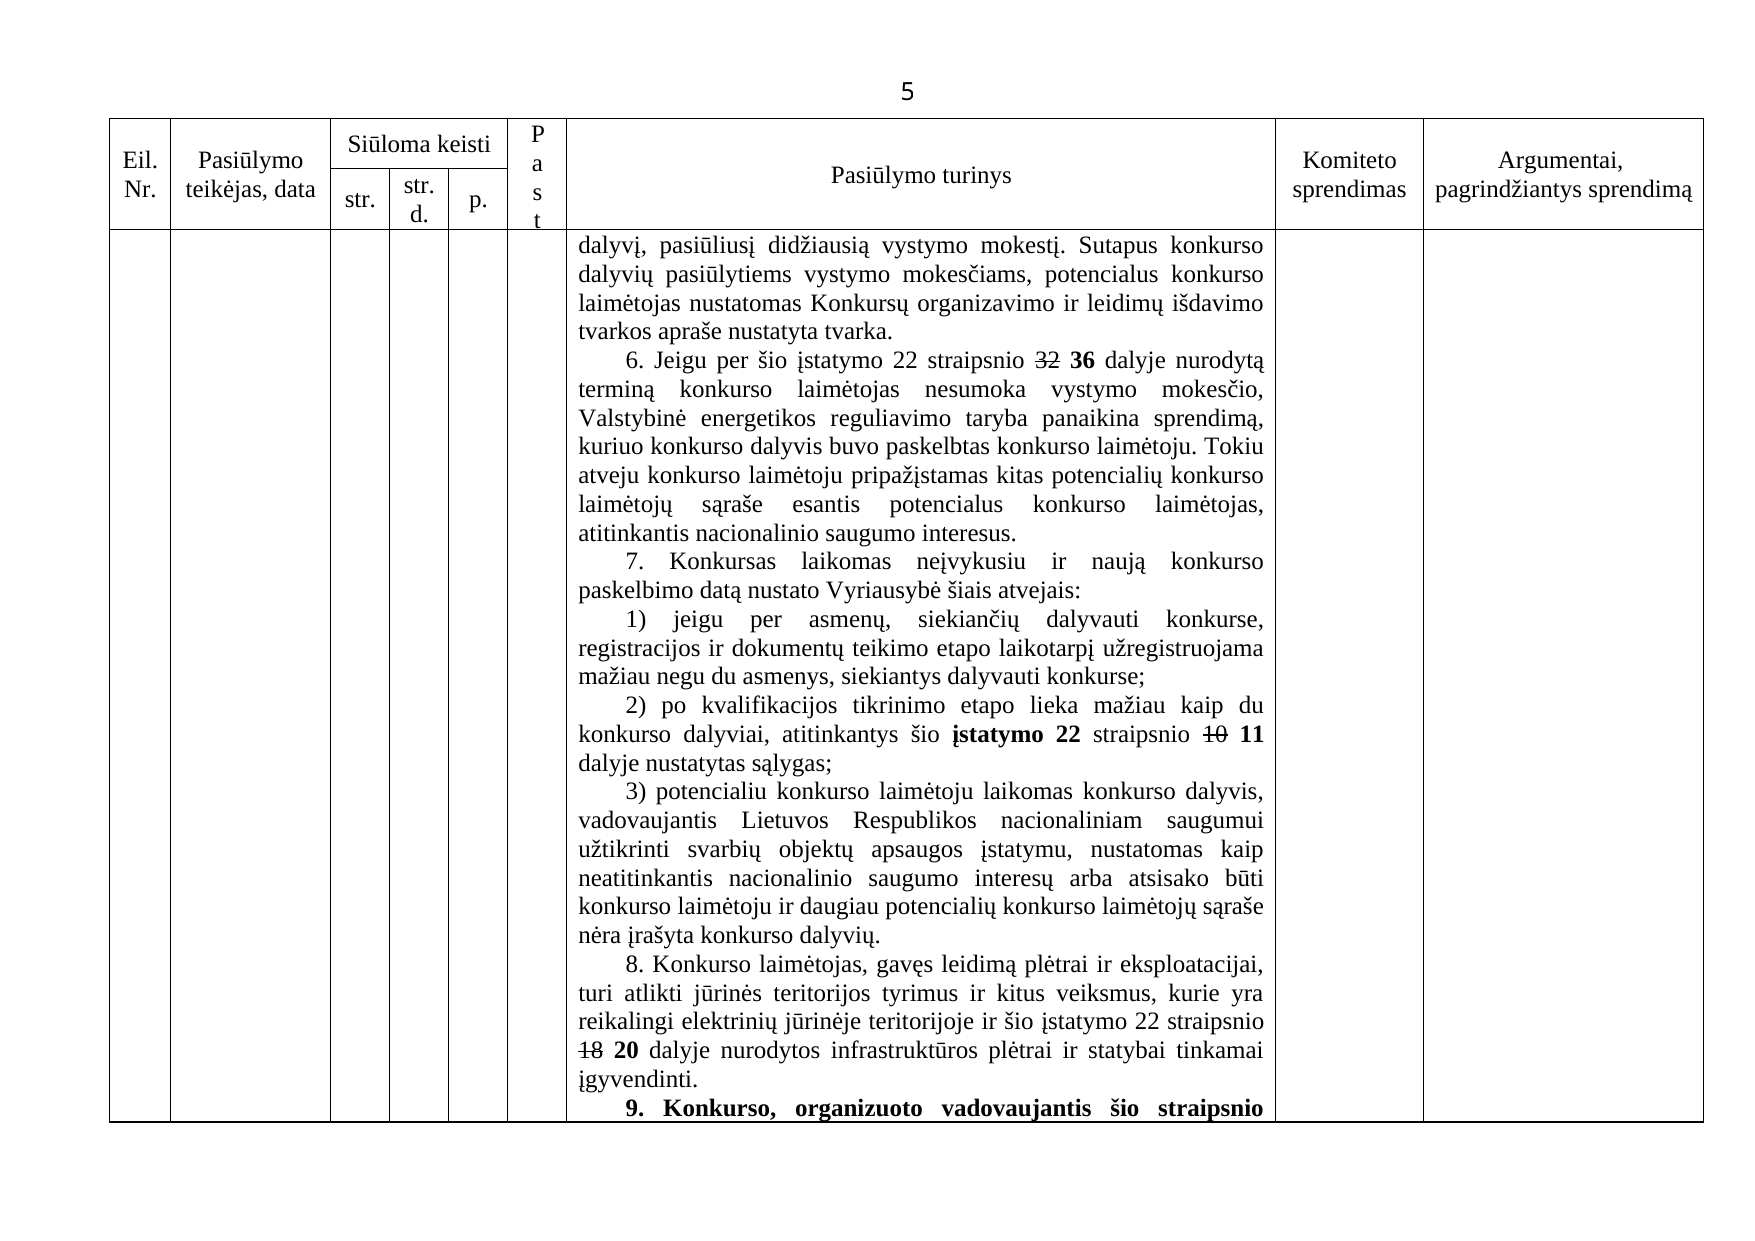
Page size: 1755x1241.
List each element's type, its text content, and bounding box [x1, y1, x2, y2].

table_cell [110, 230, 170, 1121]
table_cell [449, 230, 507, 1121]
table_cell p. [449, 169, 507, 229]
table_cell [331, 230, 389, 1121]
table_header Argumentai, pagrindžiantys sprendimą [1424, 119, 1703, 229]
table_cell [171, 230, 330, 1121]
table_cell str. d. [390, 169, 448, 229]
table_cell [390, 230, 448, 1121]
table_header Komiteto sprendimas [1276, 119, 1423, 229]
table_header Pastabos [508, 119, 566, 229]
table_header Pasiūlymo turinys [567, 119, 1275, 229]
table_cell 5. Pakeisti 12 straipsnį ir jį išdėstyti taip: „12 straipsnis. 221 straipsnio pakeitimas 1. Pakeisti 221 straipsnio 4 dalį ir ją išdėstyti taip: „4. Jūrinės teritorijos dalis (dalys) atsinaujinančius energijos išteklius naudojančių elektrinių plėtrai ir eksploatacijai naudojama (naudojamos) tik turint Valstybinės energetikos reguliavimo tarybos išduotą leidimą plėtrai ir eksploatacijai. Leidimas plėtrai ir eksploatacijai išduodamas 41 metams. Leidime plėtrai ir eksploatacijai nurodoma atsinaujinančius energijos išteklius naudojančių elektrinių leistina generuoti galia ir įrengtoji galia, numatytos Vyriausybės nutarime dėl elektrinių plėtros jūrinėje teritorijoje. Šio leidimo galiojimo terminą pratęsia Valstybinė energetikos reguliavimo taryba neribotą kartų skaičių valstybės, kitų asmenų veiksmų ar neveikimo arba nenugalimos jėgos aplinkybių, kitų aplinkybių, kai nėra leidimo turėtojo kaltės ir kurių leidimo turėtojas negalėjo kontroliuoti, protingai numatyti ir negalėjo užkirsti kelio šioms aplinkybėms ar jų pasekmėms atsirasti, buvimo laikotarpiui, jeigu leidimo plėtrai ir eksploatacijai turėtojas, kreipdamasis dėl leidimo galiojimo termino pratęsimo, pateikia įrodymus, kad šio straipsnio 25 dalies 1 ir 2 punktuose numatytas sąlygas įvykdyti buvo vėluojama ar leidimo pratęsimo atveju suplanuotus darbus atlikti vėluojama dėl valstybės, kitų asmenų veiksmų ar neveikimo arba nenugalimos jėgos aplinkybių, kitų aplinkybių, kai nėra leidimo turėtojo kaltės ir kurių leidimo turėtojas negalėjo kontroliuoti, protingai numatyti ir negalėjo užkirsti kelio šioms aplinkybėms ar jų pasekmėms atsirasti.“ 2. Pakeisti 221 straipsnio 5 dalį ir ją išdėstyti taip: „5. Leidimus plėtrai ir eksploatacijai Valstybinė energetikos reguliavimo taryba išduoda konkurso būdu. Valstybinė energetikos reguliavimo taryba patikslina leidimą plėtrai ir eksploatacijai jame nurodydama faktiškai įrengtos elektrinės įrengtąją ir leistiną generuoti galias, kai asmeniui išduodamas leidimas gaminti elektros energiją Elektros energetikos įstatymo nustatyta tvarka.“ 3. Pakeisti 221 straipsnio 10 dalies 1 punkto nuostatą iki dvitaškio ir ją išdėstyti taip: „1) Valstybinei energetikos reguliavimo tarybai pateikę patvirtinimą, kad:“. 4. Pakeisti 221 straipsnio 10 dalies 2 punktą ir jį išdėstyti taip: „2) Valstybinei energetikos reguliavimo tarybai pateikę patvirtinimą, kad, konkurso dalyvį pripažinus konkurso laimėtoju, laimėtojas, įgyvendindamas elektrinių plėtros jūrinėje teritorijoje projektą, įsipareigoja laikytis Vyriausybės nustatytų reikalavimų, kurie susiję su šiltnamio efektą sukeliančių dujų išmetimo mažinimo tikslais, investicijomis į aplinkos apsaugą, parama, kurios dydis apskaičiuojamas dauginant praėjusiais kalendoriniais metais pagamintą ir į elektros tinklus patiektą elektros energijos kiekį iš 1 euro už 1 MWh ir kuri Vyriausybės nustatyta tvarka skiriama vietos bendruomenėms, taip pat kurie susiję su mažų ir vidutinių įmonių įtraukimu į projekto įgyvendinimą. Šiame punkte nurodyta parama sumokama šio įstatymo 131 straipsnyje nurodytam įmokos administratoriui ir administruojama Vyriausybės nustatyta tvarka;“. 5. Pakeisti 221 straipsnio 10 dalies 16 punktą ir jį išdėstyti taip: „16) pateikę informaciją apie pagrindinius planuojamo įgyvendinti elektrinių plėtros jūrinėje bei susijusios infrastruktūros statybos jūrinėje ir sausumos teritorijose projekto etapus, planuojamus statybų ir kitų susijusių darbų įgyvendinimo tvarkaraščius, kuriuose įtvirtinti terminai negali būti ilgesni negu šio straipsnio 25 dalyje nustatyti terminai, planuojamus finansavimo šaltinius bei kitą Vyriausybės nustatytą su elektrinių plėtros jūrinėje bei susijusios infrastruktūros statybos jūrinėje ir sausumos teritorijose projektu susijusią informaciją ir įsipareigojimą laiku ir tinkamai laikytis pateiktų elektrinių plėtros jūrinėje teritorijoje projekto įgyvendinimo terminų bei kitų teisės aktuose nustatytų įsipareigojimų;“. 6. Pakeisti 221 straipsnio 11 dalies 3 punktą ir jį išdėstyti taip: „3) Valstybinei energetikos reguliavimo tarybai pateikę Konkursų organizavimo ir leidimų išdavimo tvarkos apraše nurodytus dokumentus, patvirtinančius dalyvio atitiktį Vyriausybės nustatytiems reikalavimams dėl finansinio pajėgumo ir turimos patirties įgyvendinant elektrinių plėtros jūrinėje teritorijoje projektus. Asmuo, siekdamas pagrįsti atitiktį nustatytiems reikalavimams, gali remtis jungtinės veiklos sutarties pagrindu veikiančių asmenų, kai konkurse dalyvauja jungtinės veiklos sutarties pagrindu veikianti asmenų grupė, ir (ar) Vyriausybės nustatytų su konkurso dalyviu susijusių ūkio subjektų finansiniu pajėgumu ir (ar) turima patirtimi įgyvendinant elektrinių plėtros jūrinėje teritorijoje projektus;“. 7. Papildyti 221 straipsnį 111 dalimi: „111. Šio straipsnio 11 dalies 3 punkte nurodyti ūkio subjektai, kurių finansiniais pajėgumais remiasi konkurso dalyvis, prisiima solidariąją atsakomybę už elektrinių plėtros jūrinėje teritorijoje projekto įgyvendinimą. Solidarioji atsakomybė pasibaigia, kai konkurso laimėtojui yra išduodamas leidimas gaminti elektros energiją arba kai, vadovaujantis šio straipsnio 231 dalimi, pasikeičia pagal šio straipsnio 10 dalies 17 punktą įsteigto juridinio asmens sudėtis.“ 8. Pakeisti 221 straipsnio 19 dalį ir ją išdėstyti taip: „19. Konkurso laimėtojas, gavęs leidimą plėtrai ir eksploatacijai, įgyja teisę naudoti jūrinės teritorijos dalį (dalis), nustatytą (nustatytas) Vyriausybės nutarime dėl elektrinių plėtros jūrinėje teritorijoje, atsinaujinančius išteklius naudojančių elektrinių plėtrai, statybai ir eksploatacijai. Leidimas plėtrai ir eksploatacijai taip pat suteikia teisę naudoti jūrinę teritoriją šioms elektrinėms reikalingai infrastruktūrai įrengti ir teisę įgyvendinti teritorijų planavimo dokumento (dokumentų), skirto (skirtų) atsinaujinančius energijos išteklius naudojančioms elektrinėms, planuojamoms plėtoti jūrinės teritorijos dalyje (dalyse), prijungti prie elektros perdavimo tinklų, sprendinius. Konkrečias sausumos ir jūrinės teritorijos naudojimo sąlygas nustato Vyriausybė arba Vyriausybės įgaliota (įgaliotos) institucija (institucijos). Valstybinės žemės patikėtinio sutikimas dėl valstybinės žemės naudojimo atsinaujinančius išteklius naudojančių elektrinių plėtrai, statybai, eksploatacijai jūrinės teritorijos dalyje (dalyse), nustatytoje (nustatytose) Vyriausybės nutarime dėl elektrinių plėtros jūrinėje teritorijoje, ir su jomis susijusios šio straipsnio 18 dalyje nurodytos infrastruktūros, suplanuotos teritorijų planavimo dokumentu (dokumentais), skirtu (skirtais) atsinaujinančius energijos išteklius naudojančioms elektrinėms, planuojamoms plėtoti jūrinės teritorijos dalyje (dalyse), prijungti prie elektros perdavimo tinklų, plėtros ir statybos sausumos ir jūrinėje teritorijose nereikalingas.“ 9. Papildyti 221 straipsnį 191 ir 192 dalimis: „191. Konkurso laimėtojo inžineriniams tinklams įrengti ir eksploatuoti reikalingais servitutais, suprojektuotais teritorijų planavimo dokumento (dokumentų), skirto (skirtų) atsinaujinančius energijos išteklius naudojančioms elektrinėms, planuojamoms plėtoti jūrinės teritorijos dalyje (dalyse), prijungti prie elektros perdavimo tinklų, sprendiniais, esant techninėms galimybėms, turi teisę naudotis ir kiti jūrinių teritorijų, skirtų atsinaujinantiems energijos ištekliams plėtoti, konkursų laimėtojai ir (arba) perdavimo tinklų operatorius, nepažeisdami viešpataujančiojo daikto, kuriam nustatytas pirmesnis servitutas, savininko teisėtų interesų ir teisės aktais pagrįstų reikalavimų dėl inžinerinių tinklų tiesimo bei atstumo tarp inžinerinių tinklų. Įvykdžius visus teisės aktais pagrįstus viešpataujančiojo daikto savininko reikalavimus dėl inžinerinių tinklų tiesimo ir atstumo tarp inžinerinių tinklų arba negavus šių reikalavimų per 20 darbo dienų nuo prašymo pateikimo viešpataujančiojo daikto savininkui dienos, laikoma, kad yra gautas viešpataujančiojo daikto, kurio naudai nustatytas pirmesnis servitutas, savininko sutikimas. Tokiu atveju inžinerinių tinklų techninės priežiūros, remonto, rekonstravimo ir modernizavimo tvarką viešpataujančiųjų daiktų savininkai gali nustatyti tarpusavio susitarimu. 192. Jeigu teritorijų planavimo dokumento (dokumentų), skirto (skirtų) atsinaujinančius energijos išteklius naudojančioms elektrinėms, planuojamoms plėtoti jūrinės teritorijos dalyje (dalyse), prijungti prie elektros perdavimo tinklų, sprendinių pagrindu administraciniu aktu ar kitais Lietuvos Respublikos civiliniame kodekse nustatytais pagrindais nustatomi servitutai skirtingiems viešpataujančiųjų daiktų savininkams ir servitutų teritorijos persidengia, jų savininkai gali sudaryti susitarimą dėl teritorijos (teritorijų), kuriai (kurioms) nustatyti servitutai, naudojimo ir priežiūros bei inžinerinių tinklų eksploatavimo ir priežiūros sąlygų, kurios neturi prieštarauti Lietuvos Respublikos specialiųjų žemės naudojimo sąlygų įstatymui, jeigu persidengia ne tik teritorija (teritorijos), kuriai (kurioms) nustatyti servitutai, bet ir apsaugos zonų teritorijos, ir Civiliniam kodeksui.“ 10. Pakeisti 221 straipsnio 20 dalį ir ją išdėstyti taip: „20. Konkurso laimėtojas, gavęs leidimą plėtrai ir eksploatacijai, turi atlikti jūrinės teritorijos tyrimus ir kitus veiksmus, kurie yra reikalingi elektrinių jūrinėje teritorijoje ir šio straipsnio 18 dalyje nurodytos infrastruktūros plėtrai ir statybai tinkamai įgyvendinti, taip pat atlyginti Energetikos ministerijos patirtas išlaidas, susijusias su teritorijų planavimo dokumento (dokumentų), skirto (skirtų) atsinaujinančius energijos išteklius naudojančioms elektrinėms, planuojamoms plėtoti jūrinės teritorijos dalyje (dalyse), prijungti prie elektros perdavimo tinklų, įgyvendinimu.“ 11. Pakeisti 221 straipsnio 23 dalį ir ją išdėstyti taip: „23. Leidimai plėtrai ir eksploatacijai šio įstatymo nustatyta tvarka ir sąlygomis išduodami fiziniams asmenims arba Lietuvos Respublikoje įsteigtiems juridiniams asmenims, kitų valstybių narių juridinių asmenų ar kitų organizacijų padaliniams, įsteigtiems Lietuvos Respublikoje, kurie šio straipsnio 17 dalyje nustatyta tvarka pripažinti konkurso laimėtojais ir kurie pateikia įsipareigojimą visą leidimo plėtrai ir eksploatacijai galiojimo laikotarpį atitikti europinės ir transatlantinės integracijos kriterijus, vadovaudamiesi šio straipsnio 10 dalies 1 punkte ir 11 dalyje nustatytais principais. Kai konkurso laimėtojas, siekdamas gauti leidimą plėtrai ir eksploatacijai, įsteigia juridinį asmenį ar kitos organizacijos padalinį Lietuvos Respublikoje, leidimas plėtrai ir eksploatacijai išduodamas konkurso laimėtojo įsteigtam juridiniam asmeniui, kitų valstybių narių juridinio asmens ar kitos organizacijos padaliniui. Šiuo atveju konkurso laimėtojas turi laiduoti Valstybinei energetikos reguliavimo tarybai jos nustatyta tvarka, kad jo įsteigtas juridinis asmuo ar kitos organizacijos padalinys vykdys šio straipsnio 10 dalyje nurodytas prievoles ir tinkamai įgyvendins šiame įstatyme nustatytus reikalavimus, taikomus atsinaujinančius išteklius naudojančių elektrinių plėtrai ir eksploatacijai jūrinėje teritorijoje. Konkurso laimėtojas, pateikęs laidavimą, tampa solidariai atsakingas už šio straipsnio 10 dalyje nurodytas prievoles ir tinkamą kitų šiame įstatyme nustatytų reikalavimų, susijusių su atsinaujinančius išteklius naudojančių elektrinių plėtra ir eksploatacija jūrinėje teritorijoje ir taikomų konkurso laimėtojo įsteigtam juridiniam asmeniui ar kitos organizacijos padaliniui, įgyvendinimą. Šiam juridiniam asmeniui ar kitos organizacijos padaliniui mutatis mutandis taikomos šioje dalyje ir šio straipsnio 10 dalyje nustatytos sąlygos.“ 12. Papildyti 221 straipsnį 231 dalimi: „231. Konkurso laimėtojo laidavimas, pateiktas pagal šio straipsnio 23 dalį, galioja tol, kol galioja išduotas leidimas plėtrai ir eksploatacijai. Panaikinus leidimą plėtrai ir eksploatacijai ar pasibaigus jo galiojimui, konkurso laimėtojo laidavimas pasibaigia. Konkurso laimėtojo laidavimas taip pat pasibaigia, kai Valstybinė energetikos reguliavimo taryba Konkursų organizavimo ir leidimų išdavimo tvarkos apraše nustatytais atvejais ir tvarka patvirtina pagal šio straipsnio 10 dalies 17 punktą įsteigto juridinio asmens sudėties pasikeitimą. Patvirtinimas pateikiamas, jeigu užtikrinama atitiktis šio straipsnio 10 dalyje nustatytiems europinės ir transatlantinės integracijos kriterijams, finansinio pajėgumo ir (ar) turimos patirties įgyvendinant elektrinių plėtros jūrinėje teritorijoje projektus reikalavimams ir pateikiamas naujas laidavimas. Šioje dalyje nurodyti reikalavimai taikomi visais atvejais, kai keičiasi pagal šio straipsnio 10 dalies 17 punktą įsteigto juridinio asmens sudėtis.“ 13. Pakeisti 221 straipsnio 25 dalį ir ją išdėstyti taip: „25. Asmuo, gavęs leidimą plėtrai ir eksploatacijai, neturi teisės įgalioti kitų asmenų verstis šiame leidime nurodyta veikla arba perduoti jiems šios teisės pagal sutartį ar kitais pagrindais ir privalo laikytis šių veiklos sąlygų: 1) per 3 metus nuo leidimo plėtrai ir eksploatacijai gavimo dienos gauti statybą leidžiantį dokumentą, išskyrus atvejus, kai šį terminą įvykdyti vėluojama dėl valstybės, kitų asmenų veiksmų ar neveikimo, nenugalimos jėgos aplinkybių buvimo arba dėl kitų aplinkybių, kurių leidimo turėtojas negalėjo kontroliuoti, protingai numatyti ir negalėjo užkirsti kelio šioms aplinkybėms ar jų pasekmėms atsirasti, ir kai nėra leidimo turėtojo kaltės; 2) per 6 metus nuo leidimo plėtrai ir eksploatacijai gavimo dienos gauti leidimą gaminti elektros energiją ketinimų protokole nurodytai elektrinės leistinai generuoti galiai, išskyrus atvejus, kai šį terminą įvykdyti vėluojama dėl valstybės, kitų asmenų veiksmų ar neveikimo, nenugalimos jėgos aplinkybių buvimo arba dėl kitų aplinkybių, kurių leidimo turėtojas negalėjo kontroliuoti, protingai numatyti ir negalėjo užkirsti kelio šioms aplinkybėms ar jų pasekmėms atsirasti, ir kai nėra leidimo turėtojo kaltės; 3) nedidinti leidime plėtrai ir eksploatacijai numatytos leistinos generuoti galios, nemažinti leidime plėtrai ir eksploatacijai numatytos įrengtosios galios ir neplėsti teritorijos; 4) laiku ir tinkamai vykdyti pagal šio straipsnio 10 dalies 2 ir 16 punktus prisiimtus įsipareigojimus; 5) Vyriausybės nustatyta tvarka ir terminais Lietuvos energetikos agentūrai teikti ataskaitas apie elektrinių plėtros jūrinėje teritorijoje projekto įgyvendinimo eigą ir apie šio straipsnio 10 dalies 2 ir 16 punktuose nurodytų prisiimtų reikalavimų vykdymą.“ 14. Pakeisti 221 straipsnio 26 dalį ir ją išdėstyti taip: „26. Už leidimų plėtrai ir eksploatacijai reguliuojamos veiklos sąlygų pažeidimus Valstybinė energetikos reguliavimo taryba įspėja šio leidimo turėtoją apie galimą leidimo galiojimo sustabdymą šio straipsnio 27 dalyje nustatytais pagrindais ir, šioje dalyje nustatytais terminais nepašalinus reguliuojamos veiklos pažeidimų, sustabdo jų galiojimą arba informuoja apie šio leidimo galiojimo panaikinimą šio straipsnio 29 dalyje nustatytais pagrindais. Leidimo plėtrai ir eksploatacijai turėtojui, kuris yra įspėtas apie leidimo galiojimo sustabdymą ar kurio leidimo galiojimas yra sustabdytas, nustatomas 30 kalendorinių dienų laikotarpis, per kurį turi būti pašalinti reguliuojamos veiklos pažeidimai. Pažeidimams pašalinti gali būti nustatomas ilgesnis laikotarpis, jeigu tai reikalinga dėl objektyvių priežasčių: dėl nuo leidimo turėtojo nepriklausančių priežasčių – valstybės, kitų asmenų veiksmų ar neveikimo arba nenugalimos jėgos aplinkybių, kitų aplinkybių, kurių leidimo turėtojas negalėjo kontroliuoti, protingai numatyti ir negalėjo užkirsti kelio šioms aplinkybėms ar jų pasekmėms atsirasti ir kai nėra leidimo turėtojo kaltės, – leidimo turėtojas šio straipsnio 25 dalyje nustatytais terminais negauna statybą leidžiančio dokumento ar leidimo gaminti elektros energiją. Laikotarpis pažeidimams pašalinti negali būti ilgesnis kaip 90 kalendorinių dienų, išskyrus atvejus, kai pažeidimams, įvykusiems dėl valstybės, kitų asmenų veiksmų ar neveikimo arba nenugalimos jėgos aplinkybių, pašalinti reikalingas ilgesnis laikotarpis.“ 15. Pakeisti 221 straipsnio 33 dalį ir ją išdėstyti taip: „33. Leidimo plėtrai ir eksploatacijai turėtojas Vyriausybės nustatyta tvarka į atskirą valstybės iždo sąskaitą lėšas perveda šiais atvejais, kai: 1) nesilaiko pagal šio straipsnio 10 dalies 2 punktą prisiimtų veiklos sąlygų ir įsipareigojimų, išskyrus atvejus, kai prisiimtas veiklos sąlygas ir įsipareigojimus įvykdyti vėluoja dėl valstybės, kitų asmenų veiksmų ar neveikimo arba nenugalimos jėgos aplinkybių, kitų aplinkybių, kurių leidimo plėtrai ir eksploatacijai turėtojas negalėjo kontroliuoti, protingai numatyti ir negalėjo užkirsti kelio šioms aplinkybėms ar jų pasekmėms atsirasti, ir kai nėra leidimo plėtrai ir eksploatacijai turėtojo kaltės. Šiuo atveju leidimo plėtrai ir eksploatacijai turėtojas sumoka baudą, lygią prisiimtiems įsipareigojimams; 2) nesilaiko šio straipsnio 25 dalies 1 punkte nustatytų veiklos sąlygų ir per 3 metus nuo leidimo plėtrai ir eksploatacijai gavimo dienos nėra gavęs statybą leidžiančio dokumento, išskyrus atvejus, kai prisiimtas veiklos sąlygas ir įsipareigojimus įvykdyti vėluoja dėl valstybės, kitų asmenų veiksmų ar neveikimo arba nenugalimos jėgos aplinkybių, kitų aplinkybių, kurių leidimo plėtrai ir eksploatacijai turėtojas negalėjo kontroliuoti, protingai numatyti ir negalėjo užkirsti kelio šioms aplinkybėms ar jų pasekmėms atsirasti ir kai nėra leidimo plėtrai ir eksploatacijai turėtojo kaltės. Šiuo atveju leidimo plėtrai ir eksploatacijai turėtojas už kiekvieną pradelstą dieną sumoka baudą, apskaičiuojamą 0,0342 Eur/kW dauginant iš laikotarpio nuo dienos, kai leidimo plėtrai ir eksploatacijai turėtojas turėjo gauti statybą leidžiantį dokumentą, iki dienos, kai šis dokumentas gaunamas arba leidimas plėtrai ir eksploatacijai panaikinamas šio straipsnio 29 dalyje numatytais pagrindais; 3) nesilaiko šio straipsnio 25 dalies 5 punkte nustatytų veiklos sąlygų ir neteikia ataskaitų apie elektrinių plėtros jūrinėje teritorijoje projekto įgyvendinimo eigą ir kitus įsipareigojimus. Šiuo atveju leidimo plėtrai ir eksploatacijai turėtojas už kiekvieną pradelstą dieną sumoka baudą, apskaičiuojamą 0,0342 Eur/kW dauginant iš laikotarpio nuo dienos, kai leidimo plėtrai ir eksploatacijai turėtojas turėjo pateikti ataskaitą, iki dienos, kai ją pateikė; 4) vykdant šio straipsnio 10 dalies 2 punkte nustatytus reikalavimus, konkurso laimėtojas yra įpareigojamas pervesti lėšas į valstybės iždo sąskaitą.“ 16. Pakeisti 221 straipsnio 36 dalį ir ją išdėstyti taip: „36. Teritorijų, reikalingų prijungti atsinaujinančius energijos išteklius naudojančias elektrines, planuojamas plėtoti jūrinės teritorijos dalyje (dalyse), prie elektros perdavimo tinklų, parengimo inžinerinės infrastruktūros plėtrai projektas yra pripažįstamas ypatingos valstybinės svarbos projektu, kurį įgyvendinant taikomas Lietuvos Respublikos žemės paėmimo visuomenės poreikiams įgyvendinant ypatingos valstybinės svarbos projektus įstatymas (išskyrus reikalavimą pateikti projekto galimybių studiją), jeigu žemės paėmimas visuomenės poreikiams numatytas Vyriausybės nutarime, kuriuo tvirtinamas teritorijų planavimo dokumentas (dokumentai), skirtas (skirti) atsinaujinančius energijos išteklius naudojančioms elektrinėms, planuojamoms plėtoti jūrinės teritorijos dalyje (dalyse), prijungti prie elektros perdavimo tinklų. Projektą įgyvendinanti institucija yra Energetikos ministerija.“ Pakeisti 221 straipsnį ir jį išdėstyti taip: „221 straipsnis. Atsinaujinančių energijos išteklių naudojimas elektros energijos gamybai jūrinėje teritorijoje 1. Kai konkursas naudoti jūrinę teritoriją organizuojamas šiame straipsnyje nustatyta tvarka, šiam konkursui ir atsinaujinančių energijos išteklių naudojimui elektros energijos gamybai jūrinėje teritorijoje yra taikomos šio straipsnio nuostatos ir šio įstatymo 22 straipsnio 1 dalies 1, 2 punktai ir 2–6, 8, 11– 13 14, 18–30 19–28, 30–34, 32–37 36-41 dalys. 2. Kai Vyriausybės nutarime dėl elektrinių plėtros jūrinėje teritorijoje nustatyta, kad konkursas atsinaujinančius išteklius naudojančių elektrinių plėtrai ir eksploatacijai organizuojamas pagal šį straipsnį, konkurso laimėtojas neįgyja teisės į šio įstatymo 3 straipsnio 2 dalyje nurodytas skatinimo priemones. 3. Konkursas naudoti jūrinę teritoriją Vyriausybės nutarime dėl elektrinių plėtros jūrinėje teritorijoje nustatytose dalyse plėtojant elektrines organizuojamas Konkursų organizavimo ir leidimų išdavimo tvarkos apraše nustatyta tvarka. Konkursą sudaro šie etapai: 1) asmenų, siekiančių dalyvauti konkurse, registracijos ir dokumentų teikimo etapas, kuris pradedamas informacijos apie planuojamą organizuoti konkursą paskelbimo Valstybinės energetikos reguliavimo tarybos interneto svetainėje dieną ir trunka 60 kalendorinių dienų. Šiame etape asmenys, siekiantys dalyvauti konkurse, teikia Valstybinei energetikos reguliavimo tarybai Konkursų organizavimo ir leidimų išdavimo tvarkos apraše nustatytus dokumentus bei informaciją; 2) asmenų, siekiančių dalyvauti konkurse, kvalifikacijos tikrinimo etapas, kuris trunka ne ilgiau kaip 30 kalendorinių dienų nuo registracijos ir dokumentų teikimo etapo pabaigos. Šis terminas gali būti pratęstas 7 kalendorinėms dienoms Konkursų organizavimo ir leidimų išdavimo tvarkos apraše nustatyta tvarka. Šiame etape yra vertinama asmenų, užsiregistravusių dalyvauti konkurse, atitiktis šio įstatymo 22 straipsnio 11 dalyje nustatytoms sąlygoms. Kvalifikacijos tikrinimo etapas yra užbaigiamas, kai Valstybinė energetikos reguliavimo taryba patvirtina šio įstatymo 22 straipsnio 11 dalyje nustatytas sąlygas atitinkančius asmenis konkurso dalyviais, kurie turi teisę dalyvauti pasiūlymų teikimo etape; 3) pasiūlymų dėl vystymo mokesčio, kurį konkurso laimėtojas įsipareigoja sumokėti į valstybės iždo sąskaitą per šio įstatymo 22 straipsnio 32 36 dalyje nustatytą terminą, teikimo etapas (toliau – pasiūlymų teikimo etapas), kuris trunka ne ilgiau kaip 7 kalendorines dienas nuo kvalifikacijos tikrinimo etapo pabaigos. Šiame etape konkurso dalyviai Konkursų organizavimo ir leidimų išdavimo tvarkos apraše nustatyta tvarka varžosi tarpusavyje realiu laiku siūlydami kuo didesnį vystymo mokestį, atitinkantį šio straipsnio 4 dalyje nustatytas sąlygas. Pasiūlymų teikimo etapas užbaigiamas Konkursų organizavimo ir leidimų išdavimo tvarkos apraše nustatyta tvarka, laikantis principo, kad konkurso laimėtoju būtų paskelbtas dalyvis, pasiūlęs didžiausią vystymo mokestį. 4. Pirmasis konkurso dalyvio realiu laiku siūlomas vystymo mokestis turi būti ne mažesnis kaip 5 milijonai eurų. Kiekvieno konkurso dalyvio realiu laiku siūlomas vystymo mokestis turi būti ne mažesne kaip 5 milijonų eurų suma didesnis už prieš tai pasiūlytą vystymo mokestį. 5. Valstybinė energetikos reguliavimo taryba ne vėliau kaip kitą darbo dieną po pasiūlymų teikimo etapo pabaigos, nepažeisdama duomenų apsaugos reikalavimų, paskelbia potencialių konkurso laimėtojų sąrašą, rikiuodama konkurso dalyvius pagal konkurso dalyvių nurodytą didžiausią vystymo mokestį, ir potencialiu konkurso laimėtoju paskelbia konkurso dalyvį, pasiūliusį didžiausią vystymo mokestį. Sutapus konkurso dalyvių pasiūlytiems vystymo mokesčiams, potencialus konkurso laimėtojas nustatomas Konkursų organizavimo ir leidimų išdavimo tvarkos apraše nustatyta tvarka. 6. Jeigu per šio įstatymo 22 straipsnio 32 36 dalyje nurodytą terminą konkurso laimėtojas nesumoka vystymo mokesčio, Valstybinė energetikos reguliavimo taryba panaikina sprendimą, kuriuo konkurso dalyvis buvo paskelbtas konkurso laimėtoju. Tokiu atveju konkurso laimėtoju pripažįstamas kitas potencialių konkurso laimėtojų sąraše esantis potencialus konkurso laimėtojas, atitinkantis nacionalinio saugumo interesus. 7. Konkursas laikomas neįvykusiu ir naują konkurso paskelbimo datą nustato Vyriausybė šiais atvejais: 1) jeigu per asmenų, siekiančių dalyvauti konkurse, registracijos ir dokumentų teikimo etapo laikotarpį užregistruojama mažiau negu du asmenys, siekiantys dalyvauti konkurse; 2) po kvalifikacijos tikrinimo etapo lieka mažiau kaip du konkurso dalyviai, atitinkantys šio įstatymo 22 straipsnio 10 11 dalyje nustatytas sąlygas; 3) potencialiu konkurso laimėtoju laikomas konkurso dalyvis, vadovaujantis Lietuvos Respublikos nacionaliniam saugumui užtikrinti svarbių objektų apsaugos įstatymu, nustatomas kaip neatitinkantis nacionalinio saugumo interesų arba atsisako būti konkurso laimėtoju ir daugiau potencialių konkurso laimėtojų sąraše nėra įrašyta konkurso dalyvių. 8. Konkurso laimėtojas, gavęs leidimą plėtrai ir eksploatacijai, turi atlikti jūrinės teritorijos tyrimus ir kitus veiksmus, kurie yra reikalingi elektrinių jūrinėje teritorijoje ir šio įstatymo 22 straipsnio 18 20 dalyje nurodytos infrastruktūros plėtrai ir statybai tinkamai įgyvendinti. 9. Konkurso, organizuoto vadovaujantis šio straipsnio nuostatomis, laimėtojas, gavęs leidimą plėtrai ir eksploatacijai, neturi teisės įgalioti kitų asmenų verstis šiame leidime nurodyta veikla arba perduoti jiems šios teisės pagal sutartį ar kitais pagrindais ir privalo laikytis šių veiklos sąlygų: 1) per 3 metus nuo leidimo plėtrai ir eksploatacijai gavimo dienos gauti statybą leidžiantį dokumentą, išskyrus atvejus, kai šį terminą įvykdyti vėluojama dėl valstybės, kitų asmenų veiksmų ar neveikimo, nenugalimos jėgos aplinkybių buvimo arba dėl kitų aplinkybių, kurių leidimo turėtojas negalėjo kontroliuoti, protingai numatyti ir negalėjo užkirsti kelio šioms aplinkybėms ar jų pasekmėms atsirasti, ir kai nėra leidimo turėtojo kaltės; 2) per 6 metus nuo leidimo plėtrai ir eksploatacijai gavimo dienos gauti leidimą gaminti elektros energiją ketinimų protokole nurodytai elektrinės leistinai generuoti galiai, išskyrus atvejus, kai šį terminą įvykdyti vėluojama dėl valstybės, kitų asmenų veiksmų ar neveikimo, nenugalimos jėgos aplinkybių buvimo arba dėl kitų aplinkybių, kurių leidimo turėtojas negalėjo kontroliuoti, protingai numatyti ir negalėjo užkirsti kelio šioms aplinkybėms ar jų pasekmėms atsirasti, ir kai nėra leidimo turėtojo kaltės; 3) nedidinti leidime plėtrai ir eksploatacijai numatytos leistinos generuoti galios, nemažinti leidime plėtrai ir eksploatacijai numatytos įrengtosios galios ir neplėsti teritorijos; 4) laiku ir tinkamai vykdyti pagal šio įstatymo 22 straipsnio 10 dalies 2 ir 16 17 punktus prisiimtus įsipareigojimus; 5) Vyriausybės nustatyta tvarka ir terminais Lietuvos energetikos agentūrai teikti ataskaitas apie elektrinių plėtros jūrinėje teritorijoje projekto įgyvendinimo eigą ir apie šio įstatymo 22 straipsnio 11 dalies 2 ir 17 punktuose nurodytų prisiimtų reikalavimų vykdymą.“.“ [567, 230, 1275, 1121]
table_header Pasiūlymo teikėjas, data [171, 119, 330, 229]
table_cell [1424, 230, 1703, 1121]
table_cell [508, 230, 566, 1121]
table_header Eil. Nr. [110, 119, 170, 229]
table_header Siūloma keisti [331, 119, 507, 167]
table_cell str. [331, 169, 389, 229]
table_cell [1276, 230, 1423, 1121]
